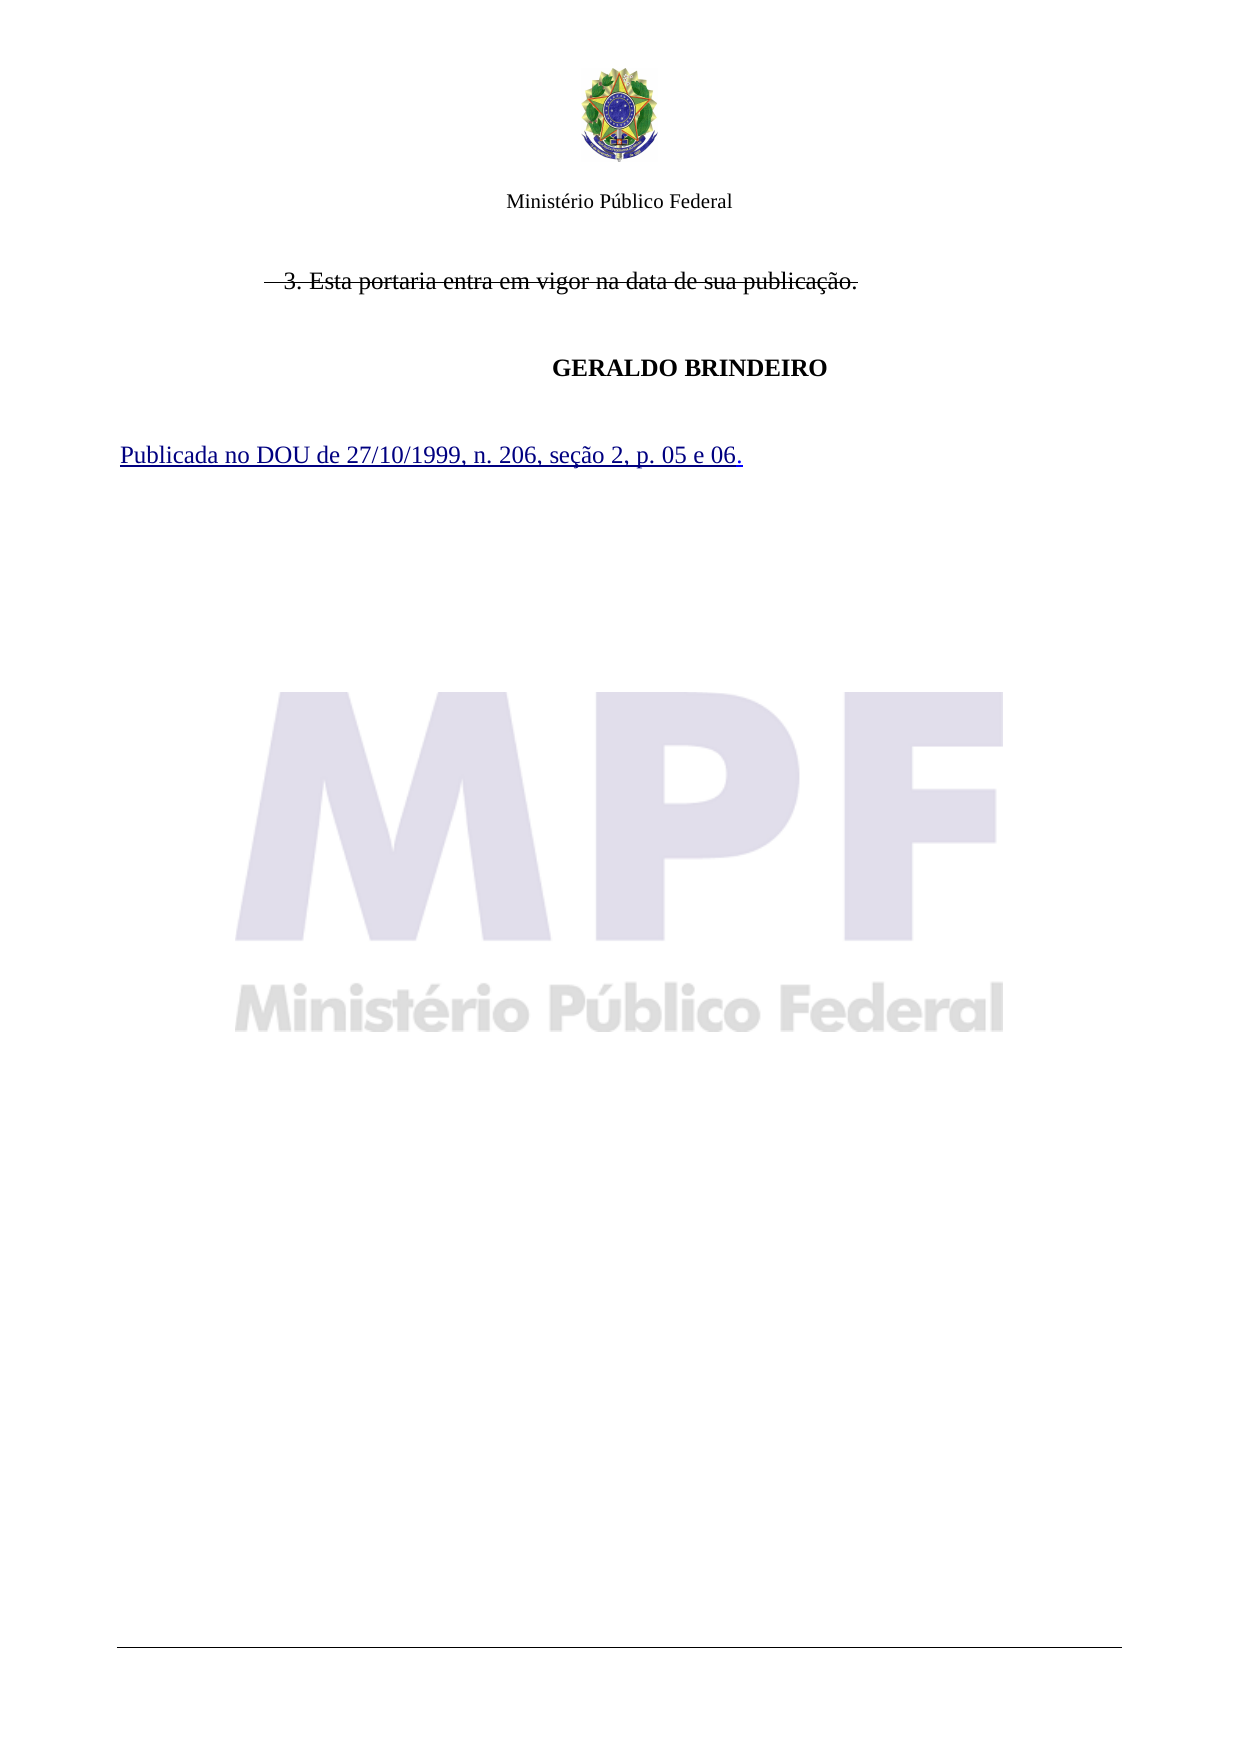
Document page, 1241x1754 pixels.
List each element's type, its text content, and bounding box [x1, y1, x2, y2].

picture [235, 692, 1004, 1032]
text 3. Esta portaria entra em vigor na data de sua publicação. [117, 266, 1122, 295]
text GERALDO BRINDEIRO [117, 353, 1122, 382]
text Publicada no DOU de 27/10/1999, n. 206, seção 2, p. 05 e 06. [117, 440, 1122, 469]
